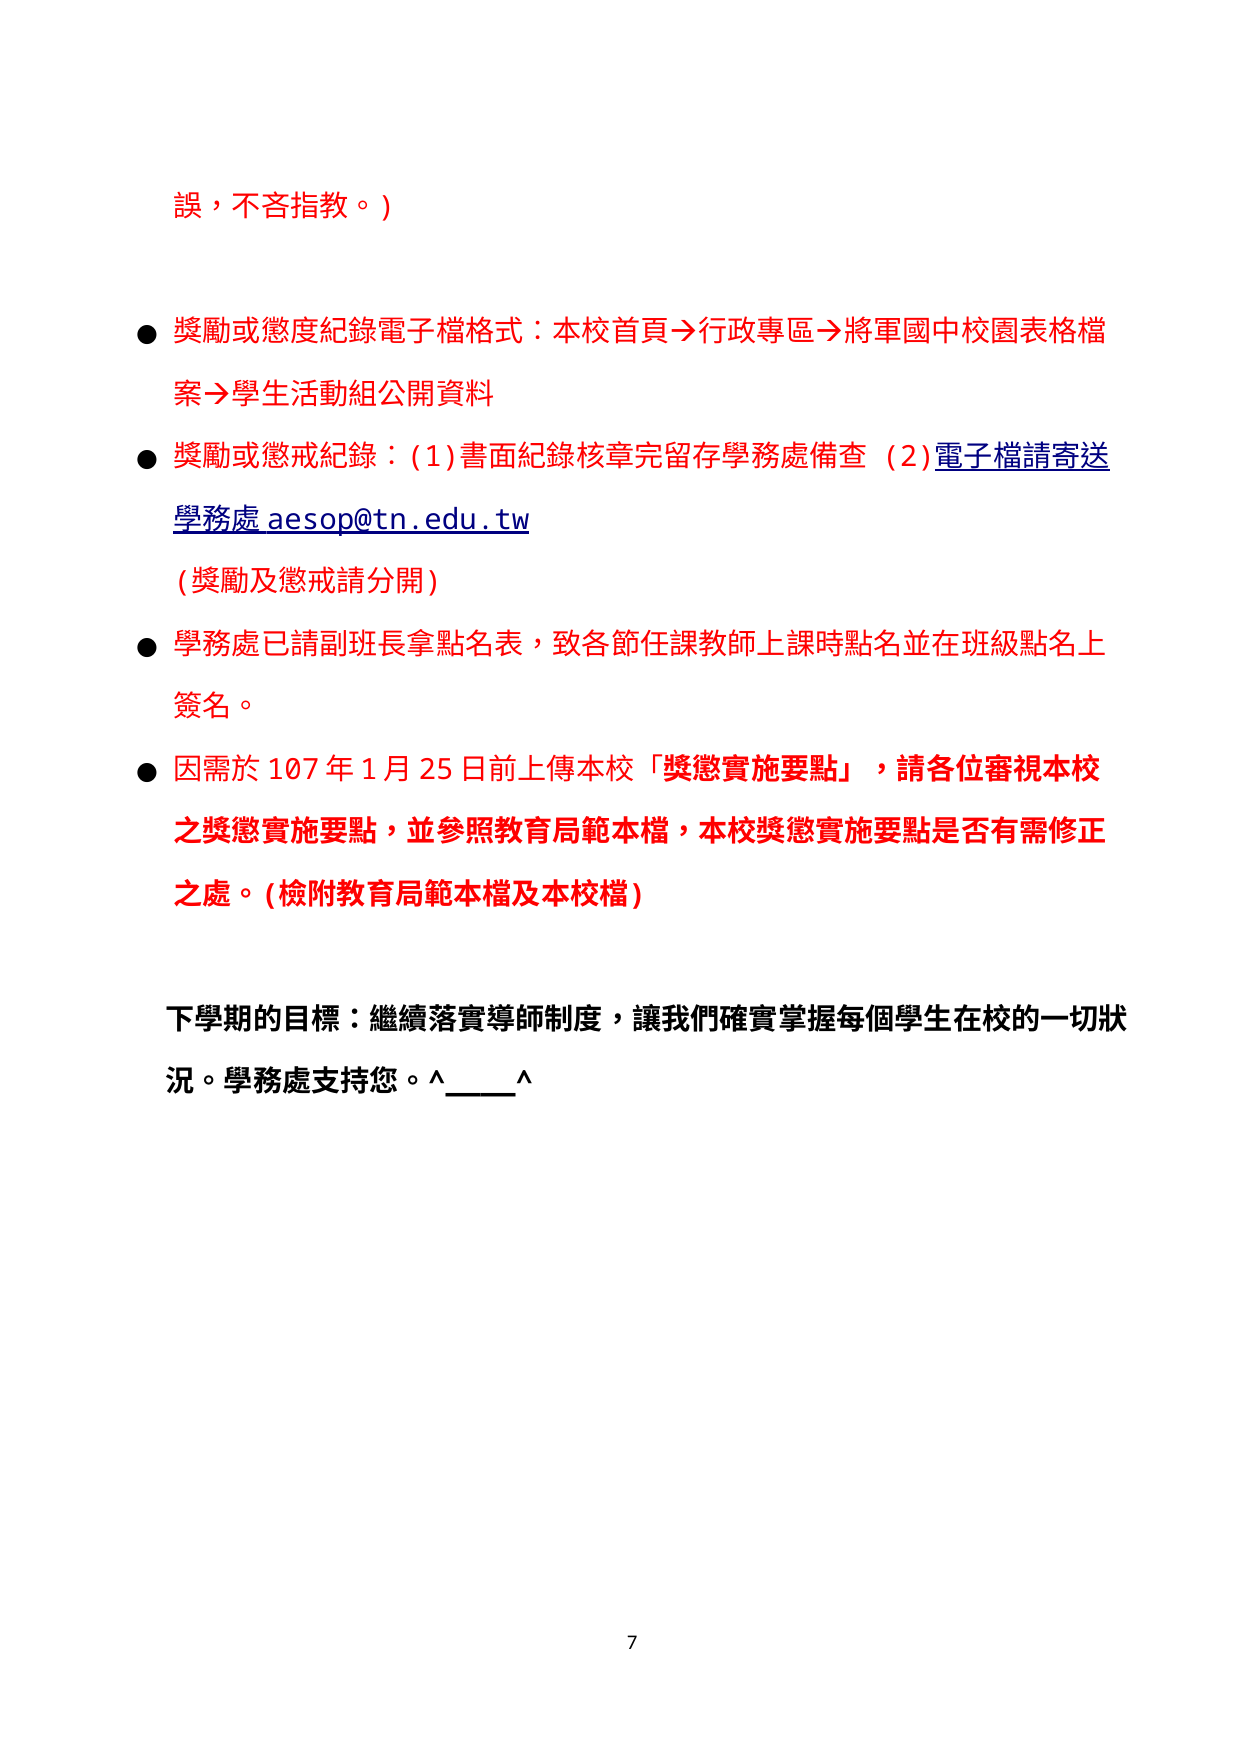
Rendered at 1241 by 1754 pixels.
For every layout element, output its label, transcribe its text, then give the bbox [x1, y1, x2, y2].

list 因需於107年1月25日前上傳本校「獎懲實施要點」，請各位審視本校之獎懲實施要點，並參照教育局範本檔，本校獎懲實施要點是否有需修正之處。(檢附教育局範本檔及本校檔) [136, 725, 1128, 912]
list 獎勵或懲度紀錄電子檔格式︰本校首頁行政專區將軍國中校園表格檔案學生活動組公開資料 [136, 287, 1128, 412]
list 誤，不吝指教。) [136, 162, 1128, 225]
list 獎勵或懲戒紀錄︰(1)書面紀錄核章完留存學務處備查 (2)電子檔請寄送學務處aesop@tn.edu.tw [136, 412, 1128, 537]
text (獎勵及懲戒請分開) [173, 537, 1128, 600]
text 下學期的目標：繼續落實導師制度，讓我們確實掌握每個學生在校的一切狀況。學務處支持您。^____^ [165, 975, 1128, 1100]
list 學務處已請副班長拿點名表，致各節任課教師上課時點名並在班級點名上簽名。 [136, 600, 1128, 725]
